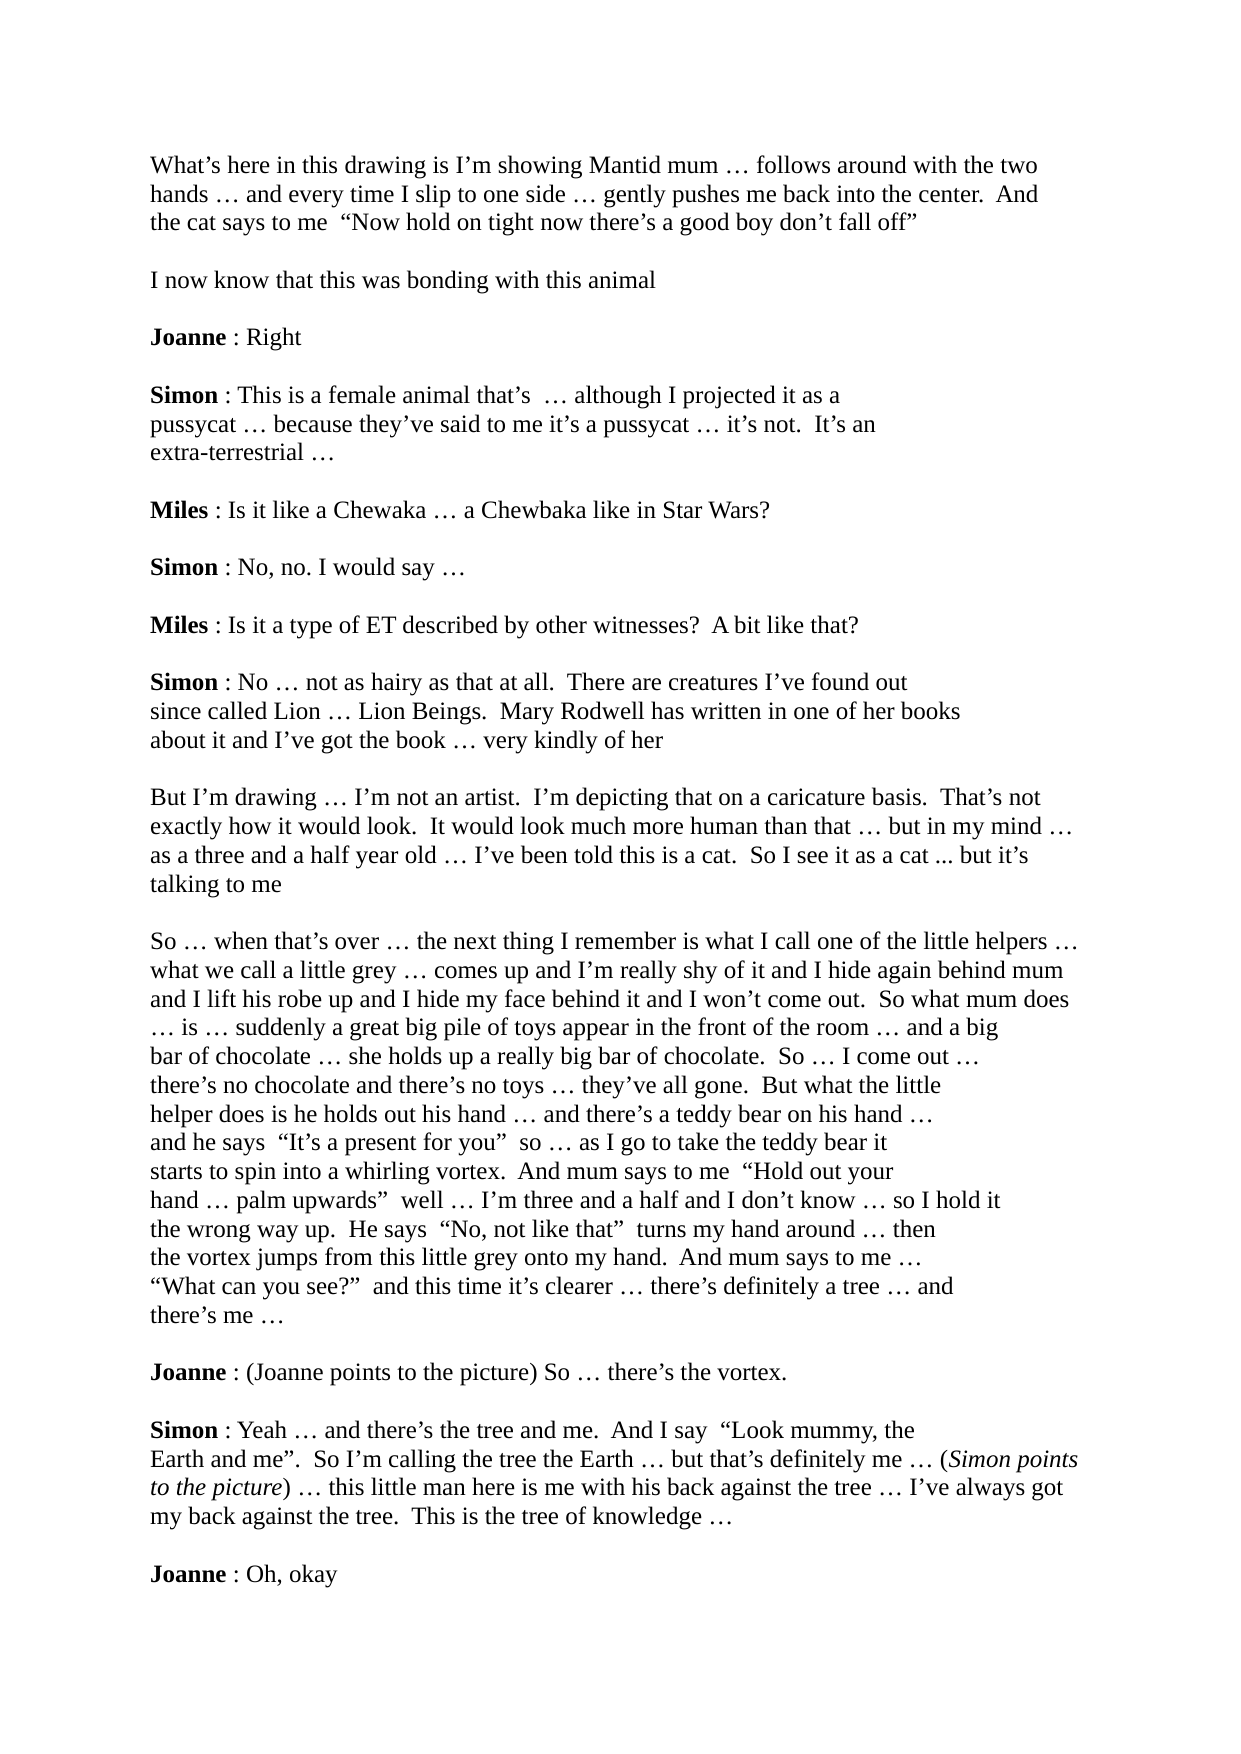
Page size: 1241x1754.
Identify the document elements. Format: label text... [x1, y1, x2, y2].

text pussycat … because they’ve said to me it’s a pussycat … it’s not. It’s an [150, 409, 1090, 437]
text Miles : Is it a type of ET described by other witnesses? A bit like that? [150, 610, 1090, 639]
text hand … palm upwards” well … I’m three and a half and I don’t know … so I hold it [150, 1185, 1090, 1214]
text Joanne : Right [150, 322, 1090, 351]
text Joanne : (Joanne points to the picture) So … there’s the vortex. [150, 1357, 1090, 1386]
text there’s me … [150, 1300, 1090, 1329]
text about it and I’ve got the book … very kindly of her [150, 725, 1090, 754]
text helper does is he holds out his hand … and there’s a teddy bear on his hand … [150, 1099, 1090, 1127]
text the cat says to me “Now hold on tight now there’s a good boy don’t fall off” [150, 207, 1090, 236]
text But I’m drawing … I’m not an artist. I’m depicting that on a caricature basis. That’s not exactly how it would look. It would look much more human than that … but in my mind … as a three and a half year old … I’ve been told this is a cat. So I see it as a cat ... but it’s talking to me [150, 782, 1090, 897]
text there’s no chocolate and there’s no toys … they’ve all gone. But what the little [150, 1070, 1090, 1099]
text Earth and me”. So I’m calling the tree the Earth … but that’s definitely me … (Simon points to the picture) … this little man here is me with his back against the tree … I’ve always got my back against the tree. This is the tree of knowledge … [150, 1444, 1090, 1530]
text Miles : Is it like a Chewaka … a Chewbaka like in Star Wars? [150, 495, 1090, 524]
text the vortex jumps from this little grey onto my hand. And mum says to me … [150, 1242, 1090, 1271]
text bar of chocolate … she holds up a really big bar of chocolate. So … I come out … [150, 1041, 1090, 1070]
text and he says “It’s a present for you” so … as I go to take the teddy bear it [150, 1127, 1090, 1156]
text What’s here in this drawing is I’m showing Mantid mum … follows around with the two hands … and every time I slip to one side … gently pushes me back into the center. And [150, 150, 1090, 207]
text Simon : No, no. I would say … [150, 552, 1090, 581]
text the wrong way up. He says “No, not like that” turns my hand around … then [150, 1214, 1090, 1242]
text extra-terrestrial … [150, 437, 1090, 466]
text Simon : Yeah … and there’s the tree and me. And I say “Look mummy, the [150, 1415, 1090, 1444]
text “What can you see?” and this time it’s clearer … there’s definitely a tree … and [150, 1271, 1090, 1300]
text since called Lion … Lion Beings. Mary Rodwell has written in one of her books [150, 696, 1090, 725]
text Joanne : Oh, okay [150, 1559, 1090, 1587]
text Simon : This is a female animal that’s … although I projected it as a [150, 380, 1090, 409]
text So … when that’s over … the next thing I remember is what I call one of the little helpers … what we call a little grey … comes up and I’m really shy of it and I hide again behind mum and I lift his robe up and I hide my face behind it and I won’t come out. So what mum does … is … suddenly a great big pile of toys appear in the front of the room … and a big [150, 926, 1090, 1041]
text I now know that this was bonding with this animal [150, 265, 1090, 294]
text Simon : No … not as hairy as that at all. There are creatures I’ve found out [150, 667, 1090, 696]
text starts to spin into a whirling vortex. And mum says to me “Hold out your [150, 1156, 1090, 1185]
